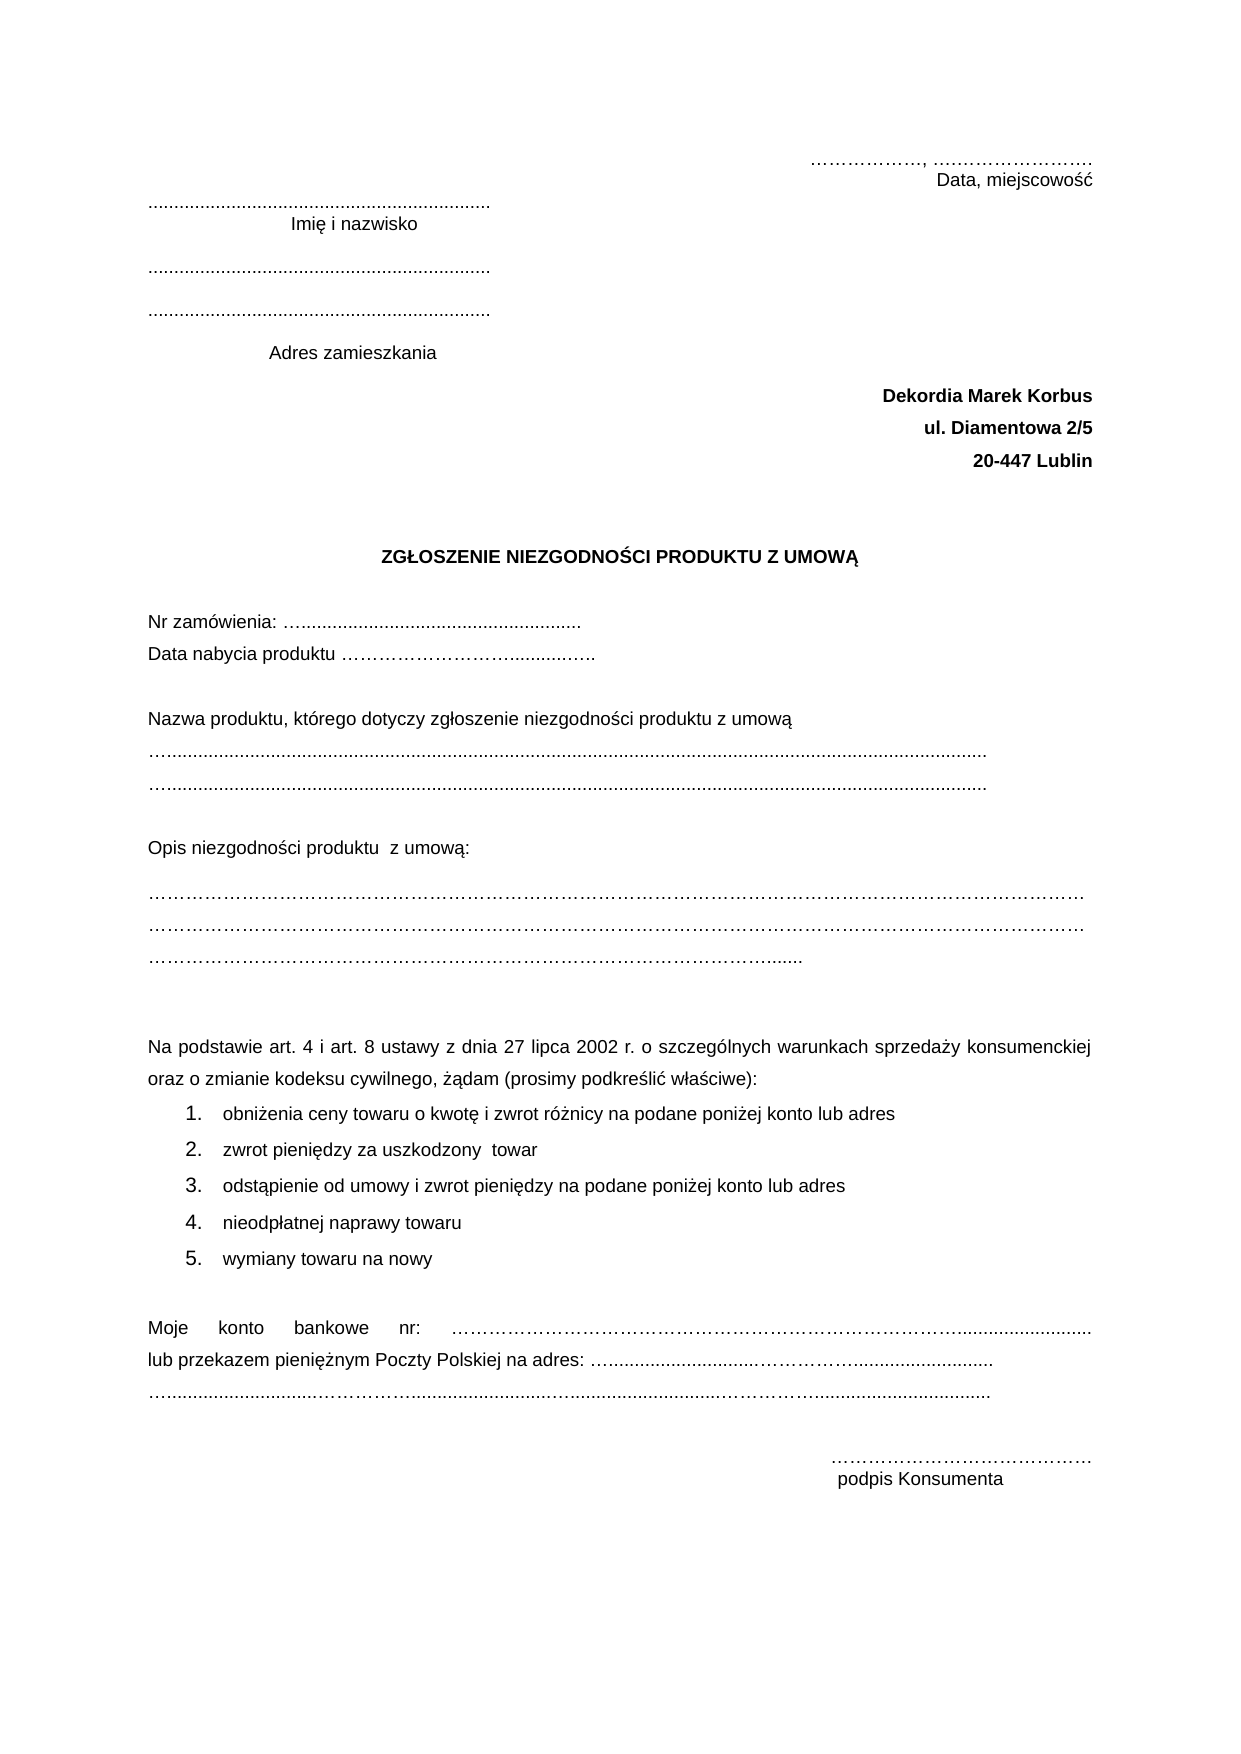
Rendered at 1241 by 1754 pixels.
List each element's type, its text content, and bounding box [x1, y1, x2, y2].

text ul. Diamentowa 2/5 [148, 417, 1093, 439]
text .................................................................. [148, 191, 1093, 212]
list wymiany towaru na nowy [185, 1246, 1093, 1270]
text …………………………………… [148, 1446, 1093, 1467]
text ………………, ….…………………. [148, 148, 1093, 169]
text …………………………………………………………………………………………………………………………………………………………………………………………………………………………………………………………………………………………………………………………………………………………………....... [148, 882, 1093, 968]
text .................................................................. [148, 298, 1093, 320]
list zwrot pieniędzy za uszkodzony towar [185, 1137, 1093, 1161]
text Dekordia Marek Korbus [148, 385, 1093, 406]
text .................................................................. [148, 255, 1093, 277]
text Na podstawie art. 4 i art. 8 ustawy z dnia 27 lipca 2002 r. o szczególnych warunkach sprzedaży konsumenckiej oraz o zmianie kodeksu cywilnego, żądam (prosimy podkreślić właściwe): [148, 1036, 1093, 1090]
text Adres zamieszkania [148, 342, 1093, 363]
text podpis Konsumenta [148, 1467, 1093, 1489]
text ….............................................................................................................................................................. [148, 772, 1093, 794]
text Opis niezgodności produktu z umową: [148, 837, 1093, 858]
list obniżenia ceny towaru o kwotę i zwrot różnicy na podane poniżej konto lub adres [185, 1100, 1093, 1124]
list odstąpienie od umowy i zwrot pieniędzy na podane poniżej konto lub adres [185, 1173, 1093, 1197]
text Data nabycia produktu ………………………...........….. [148, 643, 1093, 665]
text Moje konto bankowe nr: ……………………………………………………………………….......................... lub przekazem pieniężnym Poczty Polskiej na adres: ….............................……………........................... [148, 1317, 1093, 1371]
text Nr zamówienia: …...................................................... [148, 611, 1093, 632]
text ….............................……………...........................….............................…………….................................. [148, 1381, 1093, 1403]
text 20-447 Lublin [148, 449, 1093, 471]
text ZGŁOSZENIE NIEZGODNOŚCI PRODUKTU Z UMOWĄ [148, 546, 1093, 568]
list nieodpłatnej naprawy towaru [185, 1210, 1093, 1234]
text Nazwa produktu, którego dotyczy zgłoszenie niezgodności produktu z umową [148, 708, 1093, 729]
text Data, miejscowość [148, 169, 1093, 191]
text Imię i nazwisko [148, 212, 1093, 234]
text ….............................................................................................................................................................. [148, 740, 1093, 762]
